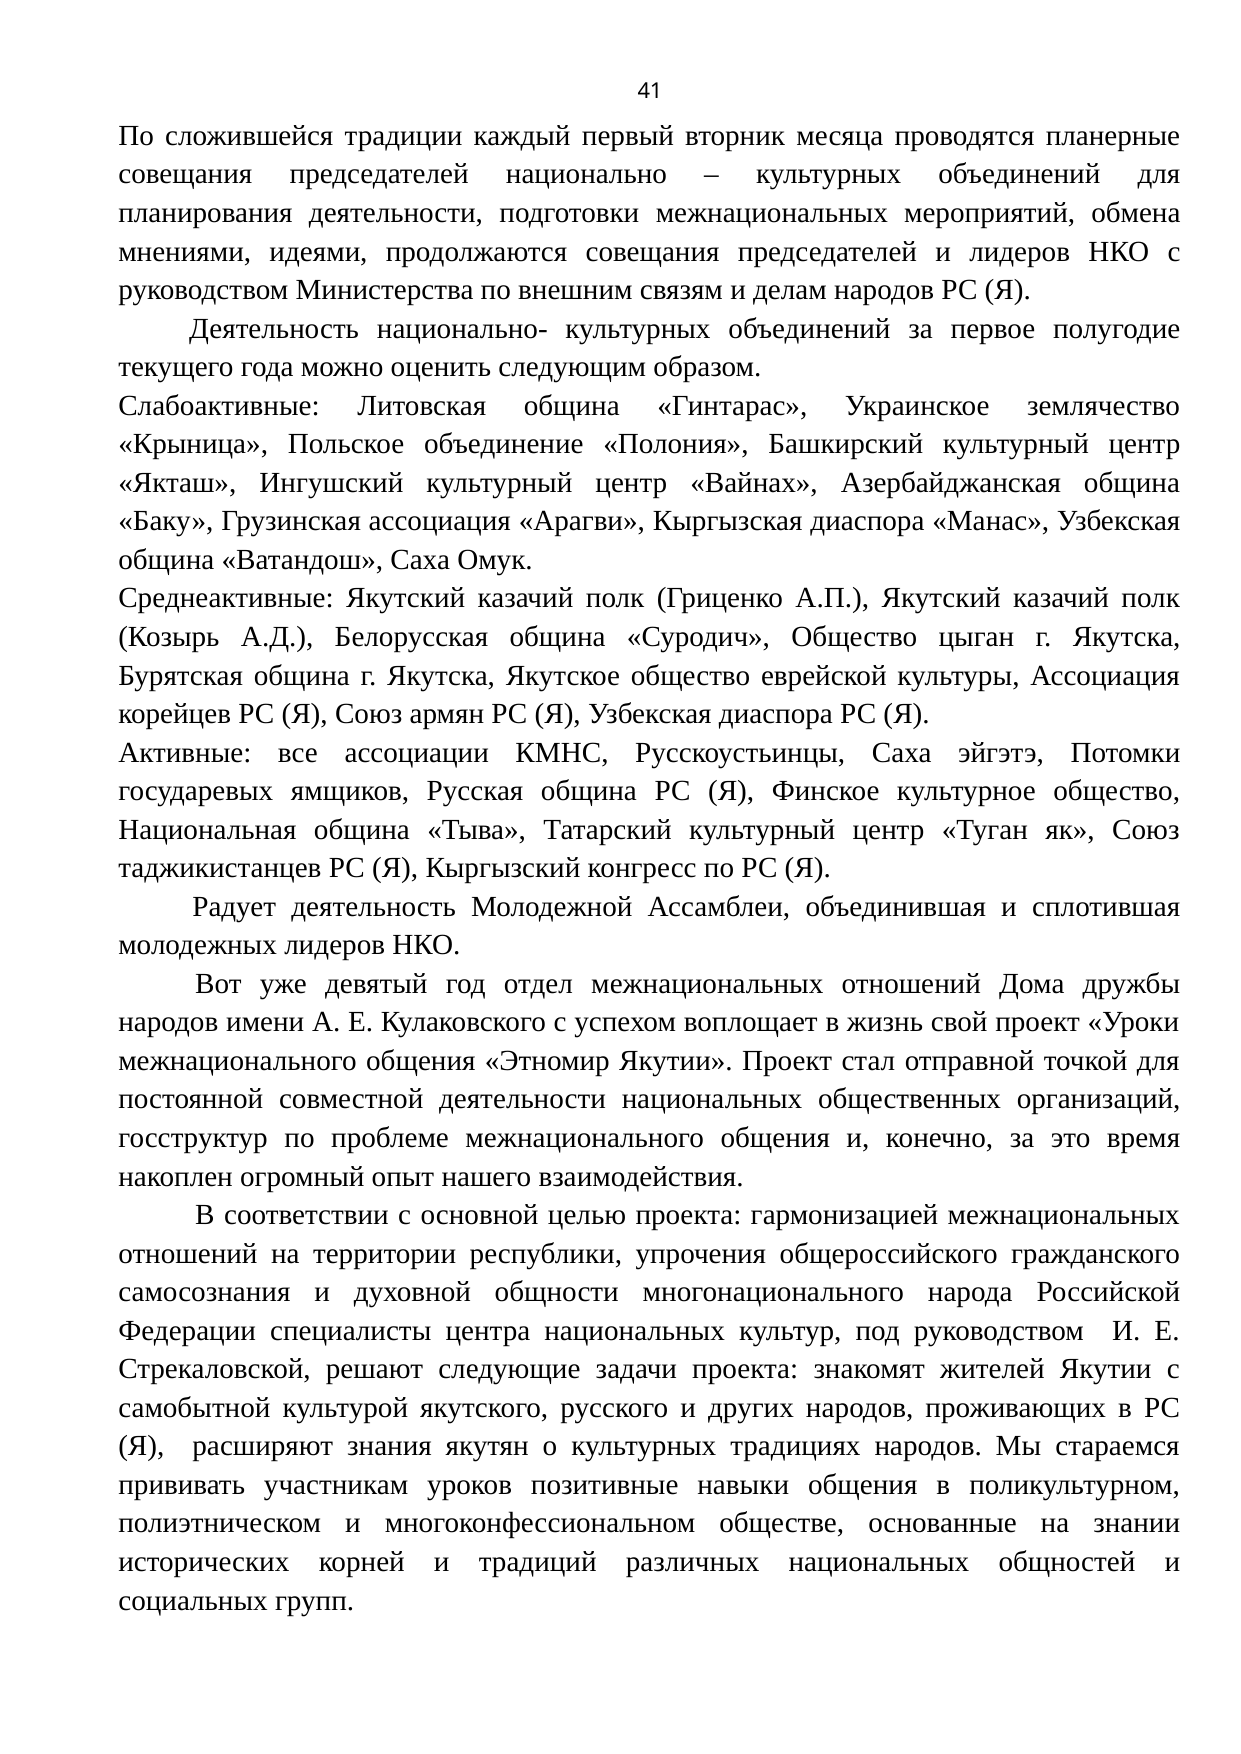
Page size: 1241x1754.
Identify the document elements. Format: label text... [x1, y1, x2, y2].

text Активные: все ассоциации КМНС, Русскоустьинцы, Саха эйгэтэ, Потомки государевых ямщиков, Русская община РС (Я), Финское культурное общество, Национальная община «Тыва», Татарский культурный центр «Туган як», Союз таджикистанцев РС (Я), Кыргызский конгресс по РС (Я). [118, 735, 1181, 884]
text Слабоактивные: Литовская община «Гинтарас», Украинское землячество «Крыница», Польское объединение «Полония», Башкирский культурный центр «Якташ», Ингушский культурный центр «Вайнах», Азербайджанская община «Баку», Грузинская ассоциация «Арагви», Кыргызская диаспора «Манас», Узбекская община «Ватандош», Саха Омук. [118, 388, 1181, 576]
text По сложившейся традиции каждый первый вторник месяца проводятся планерные совещания председателей национально – культурных объединений для планирования деятельности, подготовки межнациональных мероприятий, обмена мнениями, идеями, продолжаются совещания председателей и лидеров НКО с руководством Министерства по внешним связям и делам народов РС (Я). [118, 118, 1181, 306]
text Деятельность национально- культурных объединений за первое полугодие текущего года можно оценить следующим образом. [118, 311, 1181, 383]
text В соответствии с основной целью проекта: гармонизацией межнациональных отношений на территории республики, упрочения общероссийского гражданского самосознания и духовной общности многонационального народа Российской Федерации специалисты центра национальных культур, под руководством И. Е. Стрекаловской, решают следующие задачи проекта: знакомят жителей Якутии с самобытной культурой якутского, русского и других народов, проживающих в РС (Я), расширяют знания якутян о культурных традициях народов. Мы стараемся прививать участникам уроков позитивные навыки общения в поликультурном, полиэтническом и многоконфессиональном обществе, основанные на знании исторических корней и традиций различных национальных общностей и социальных групп. [118, 1197, 1181, 1616]
text Радует деятельность Молодежной Ассамблеи, объединившая и сплотившая молодежных лидеров НКО. [118, 889, 1181, 961]
text Вот уже девятый год отдел межнациональных отношений Дома дружбы народов имени А. Е. Кулаковского с успехом воплощает в жизнь свой проект «Уроки межнационального общения «Этномир Якутии». Проект стал отправной точкой для постоянной совместной деятельности национальных общественных организаций, госструктур по проблеме межнационального общения и, конечно, за это время накоплен огромный опыт нашего взаимодействия. [118, 966, 1181, 1192]
text Среднеактивные: Якутский казачий полк (Гриценко А.П.), Якутский казачий полк (Козырь А.Д.), Белорусская община «Суродич», Общество цыган г. Якутска, Бурятская община г. Якутска, Якутское общество еврейской культуры, Ассоциация корейцев РС (Я), Союз армян РС (Я), Узбекская диаспора РС (Я). [118, 581, 1181, 730]
